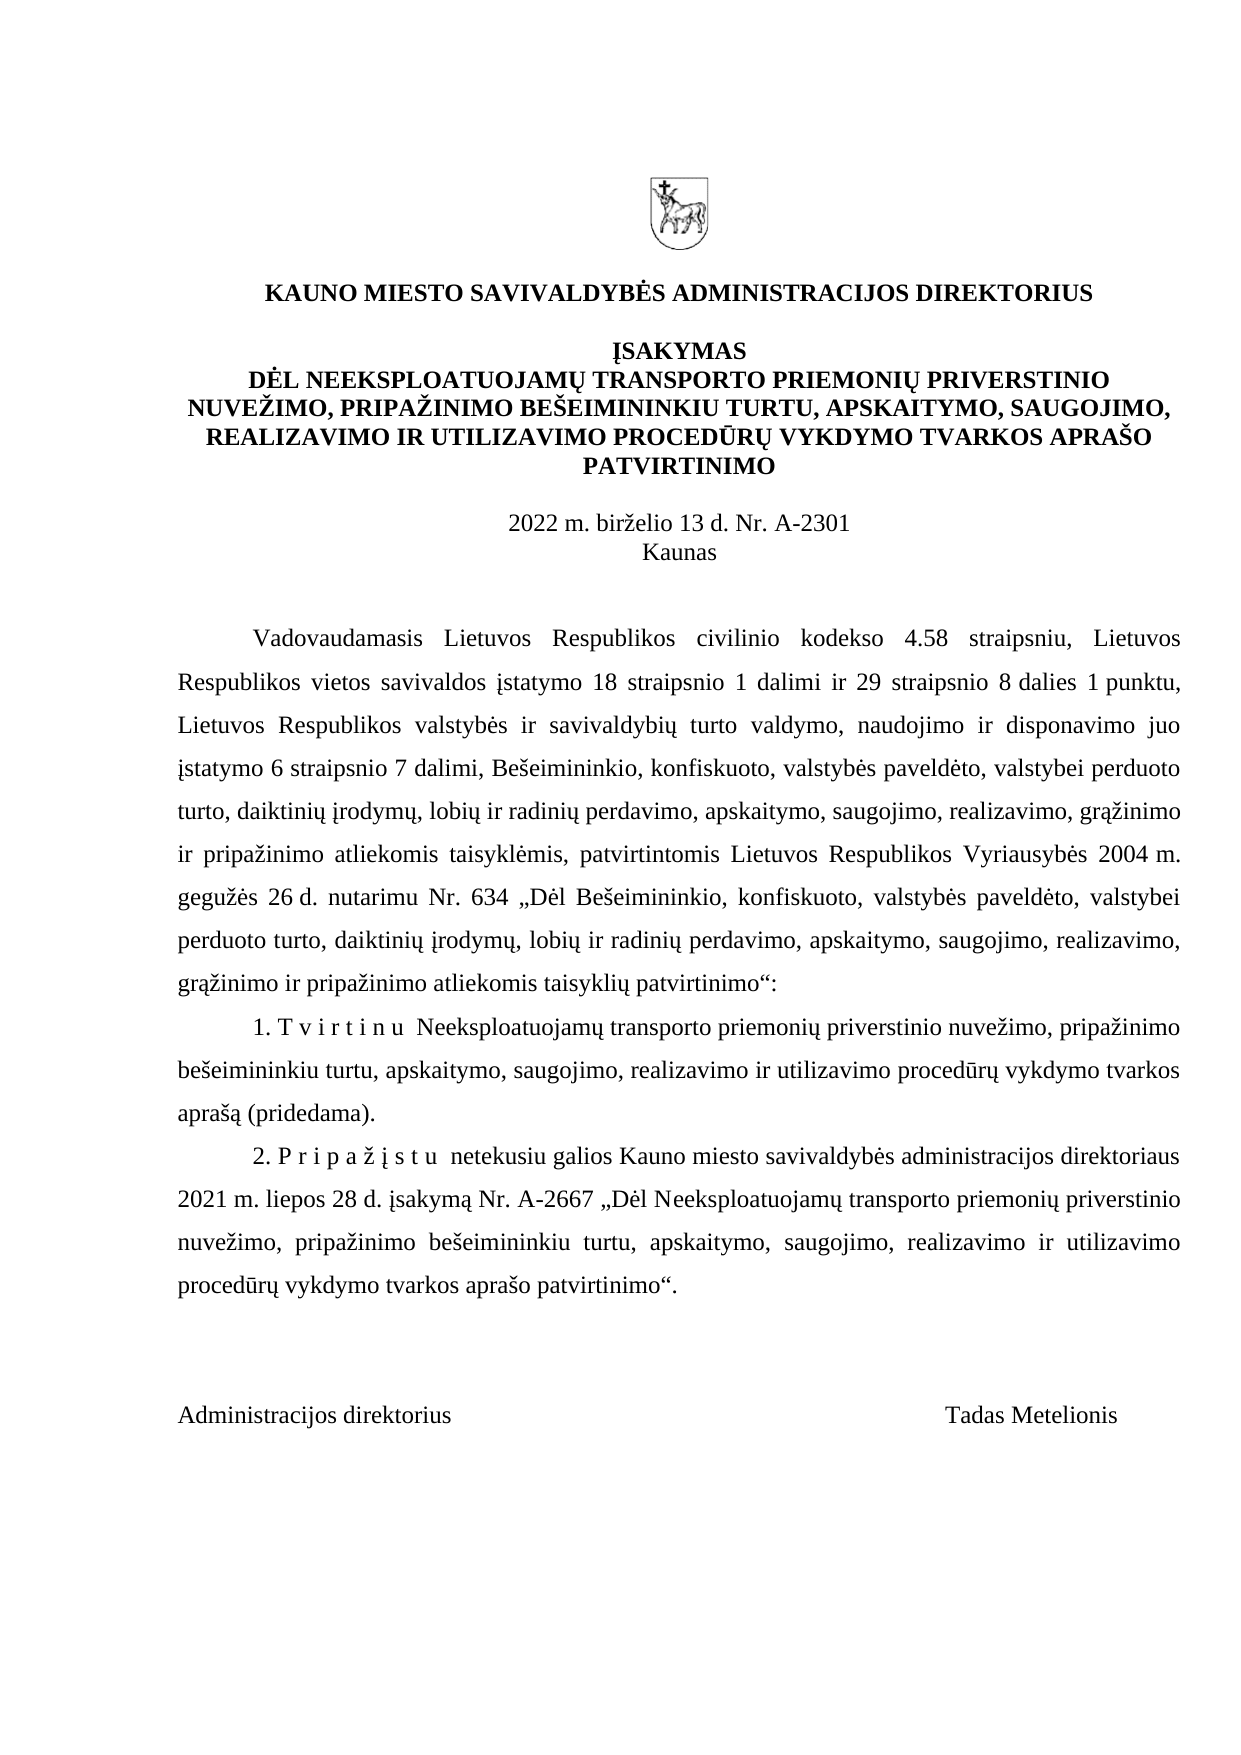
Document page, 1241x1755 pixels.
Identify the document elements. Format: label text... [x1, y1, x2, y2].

text DĖL NEEKSPLOATUOJAMŲ TRANSPORTO PRIEMONIŲ PRIVERSTINIO NUVEŽIMO, PRIPAŽINIMO BEŠEIMININKIU TURTU, APSKAITYMO, SAUGOJIMO, REALIZAVIMO IR UTILIZAVIMO PROCEDŪRŲ VYKDYMO TVARKOS APRAŠO PATVIRTINIMO [177, 365, 1181, 480]
text Vadovaudamasis Lietuvos Respublikos civilinio kodekso 4.58 straipsniu, Lietuvos Respublikos vietos savivaldos įstatymo 18 straipsnio 1 dalimi ir 29 straipsnio 8 dalies 1 punktu, Lietuvos Respublikos valstybės ir savivaldybių turto valdymo, naudojimo ir disponavimo juo įstatymo 6 straipsnio 7 dalimi, Bešeimininkio, konfiskuoto, valstybės paveldėto, valstybei perduoto turto, daiktinių įrodymų, lobių ir radinių perdavimo, apskaitymo, saugojimo, realizavimo, grąžinimo ir pripažinimo atliekomis taisyklėmis, patvirtintomis Lietuvos Respublikos Vyriausybės 2004 m. gegužės 26 d. nutarimu Nr. 634 „Dėl Bešeimininkio, konfiskuoto, valstybės paveldėto, valstybei perduoto turto, daiktinių įrodymų, lobių ir radinių perdavimo, apskaitymo, saugojimo, realizavimo, grąžinimo ir pripažinimo atliekomis taisyklių patvirtinimo“: [177, 623, 1181, 997]
text ĮSAKYMAS [177, 336, 1181, 365]
text 2. P r i p a ž į s t u netekusiu galios Kauno miesto savivaldybės administracijos direktoriaus 2021 m. liepos 28 d. įsakymą Nr. A-2667 „Dėl Neeksploatuojamų transporto priemonių priverstinio nuvežimo, pripažinimo bešeimininkiu turtu, apskaitymo, saugojimo, realizavimo ir utilizavimo procedūrų vykdymo tvarkos aprašo patvirtinimo“. [177, 1141, 1181, 1299]
text 2022 m. birželio 13 d. Nr. A-2301 [177, 508, 1181, 537]
text Kaunas [177, 537, 1181, 566]
text 1. T v i r t i n u Neeksploatuojamų transporto priemonių priverstinio nuvežimo, pripažinimo bešeimininkiu turtu, apskaitymo, saugojimo, realizavimo ir utilizavimo procedūrų vykdymo tvarkos aprašą (pridedama). [177, 1012, 1181, 1127]
text KAUNO MIESTO SAVIVALDYBĖS ADMINISTRACIJOS DIREKTORIUS [177, 278, 1181, 307]
text Administracijos direktorius Tadas Metelionis [177, 1400, 1181, 1428]
